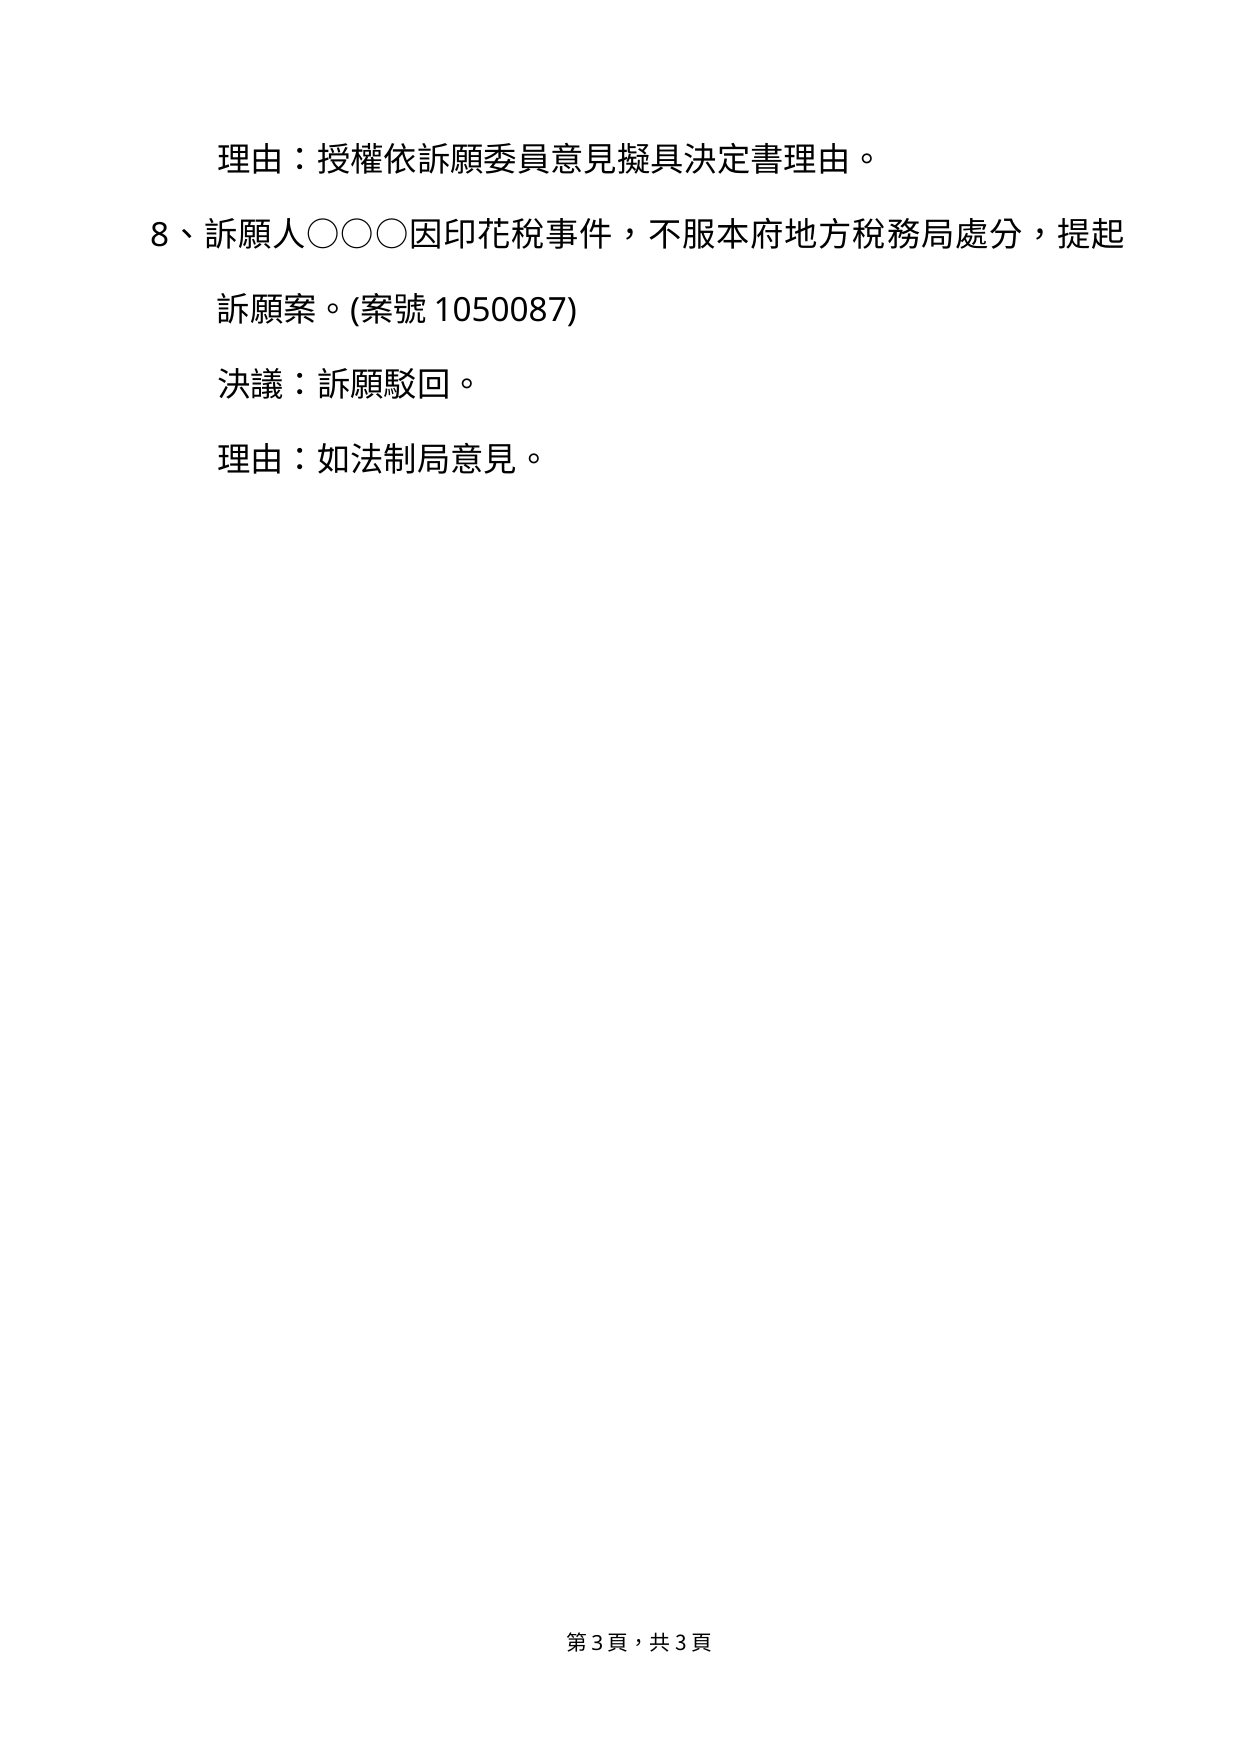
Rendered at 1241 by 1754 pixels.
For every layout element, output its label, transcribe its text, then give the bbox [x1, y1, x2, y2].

text 8、訴願人○○○因印花稅事件，不服本府地方稅務局處分，提起訴願案。(案號1050087) [150, 188, 1128, 338]
text 理由：如法制局意見。 [217, 413, 1128, 488]
text 理由：授權依訴願委員意見擬具決定書理由。 [217, 113, 1128, 188]
text 決議：訴願駁回。 [217, 338, 1128, 413]
